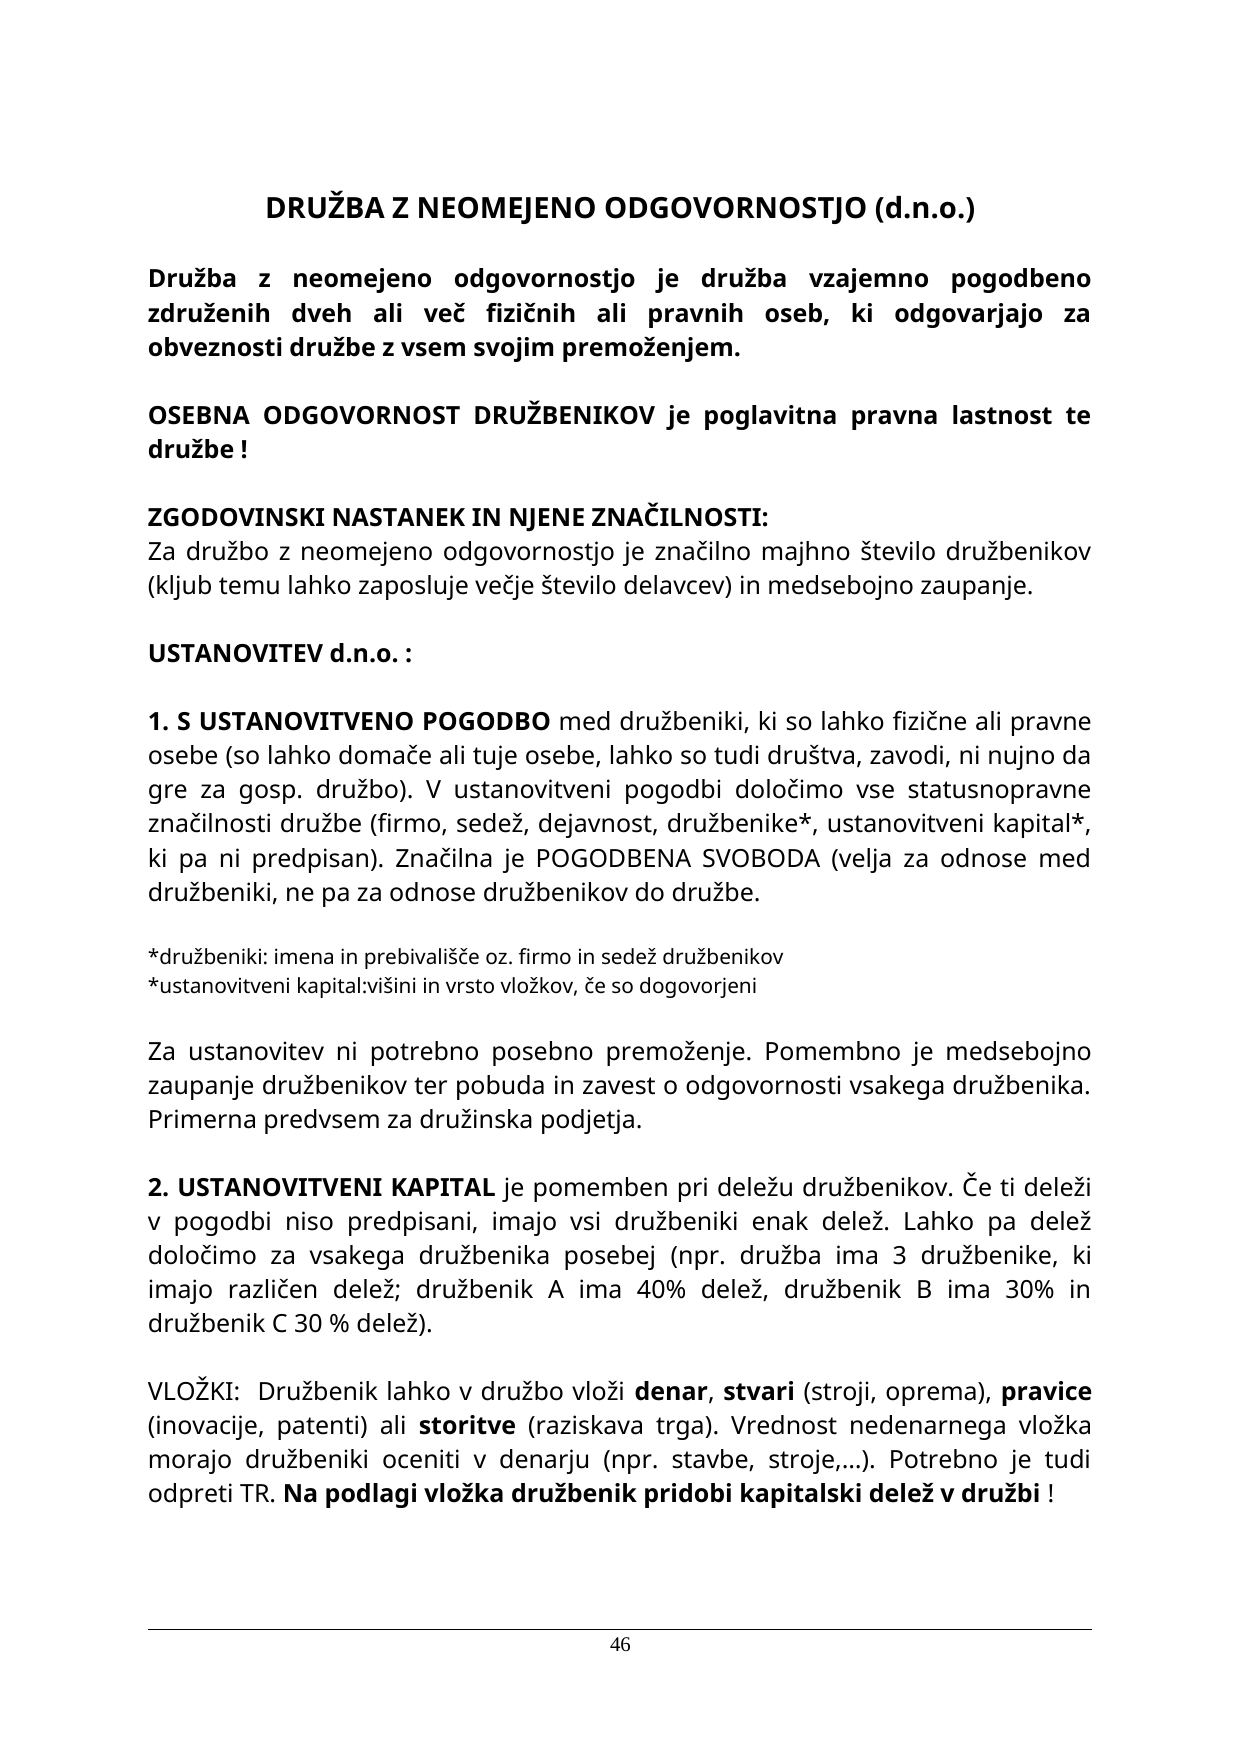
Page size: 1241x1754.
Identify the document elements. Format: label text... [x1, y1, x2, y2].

text Za ustanovitev ni potrebno posebno premoženje. Pomembno je medsebojno zaupanje družbenikov ter pobuda in zavest o odgovornosti vsakega družbenika. Primerna predvsem za družinska podjetja. [148, 1033, 1092, 1136]
text VLOŽKI: Družbenik lahko v družbo vloži denar, stvari (stroji, oprema), pravice (inovacije, patenti) ali storitve (raziskava trga). Vrednost nedenarnega vložka morajo družbeniki oceniti v denarju (npr. stavbe, stroje,…). Potrebno je tudi odpreti TR. Na podlagi vložka družbenik pridobi kapitalski delež v družbi ! [148, 1374, 1092, 1510]
text Za družbo z neomejeno odgovornostjo je značilno majhno število družbenikov (kljub temu lahko zaposluje večje število delavcev) in medsebojno zaupanje. [148, 534, 1092, 602]
text ZGODOVINSKI NASTANEK IN NJENE ZNAČILNOSTI: [148, 499, 1092, 534]
text USTANOVITEV d.n.o. : [148, 636, 1092, 670]
text OSEBNA ODGOVORNOST DRUŽBENIKOV je poglavitna pravna lastnost te družbe ! [148, 397, 1092, 466]
text 1. S USTANOVITVENO POGODBO med družbeniki, ki so lahko fizične ali pravne osebe (so lahko domače ali tuje osebe, lahko so tudi društva, zavodi, ni nujno da gre za gosp. družbo). V ustanovitveni pogodbi določimo vse statusnopravne značilnosti družbe (firmo, sedež, dejavnost, družbenike*, ustanovitveni kapital*, ki pa ni predpisan). Značilna je POGODBENA SVOBODA (velja za odnose med družbeniki, ne pa za odnose družbenikov do družbe. [148, 704, 1092, 908]
text 2. USTANOVITVENI KAPITAL je pomemben pri deležu družbenikov. Če ti deleži v pogodbi niso predpisani, imajo vsi družbeniki enak delež. Lahko pa delež določimo za vsakega družbenika posebej (npr. družba ima 3 družbenike, ki imajo različen delež; družbenik A ima 40% delež, družbenik B ima 30% in družbenik C 30 % delež). [148, 1169, 1092, 1340]
text DRUŽBA Z NEOMEJENO ODGOVORNOSTJO (d.n.o.) [148, 187, 1092, 227]
text *družbeniki: imena in prebivališče oz. firmo in sedež družbenikov [148, 942, 1092, 971]
text Družba z neomejeno odgovornostjo je družba vzajemno pogodbeno združenih dveh ali več fizičnih ali pravnih oseb, ki odgovarjajo za obveznosti družbe z vsem svojim premoženjem. [148, 261, 1092, 363]
text *ustanovitveni kapital:višini in vrsto vložkov, če so dogovorjeni [148, 971, 1092, 999]
